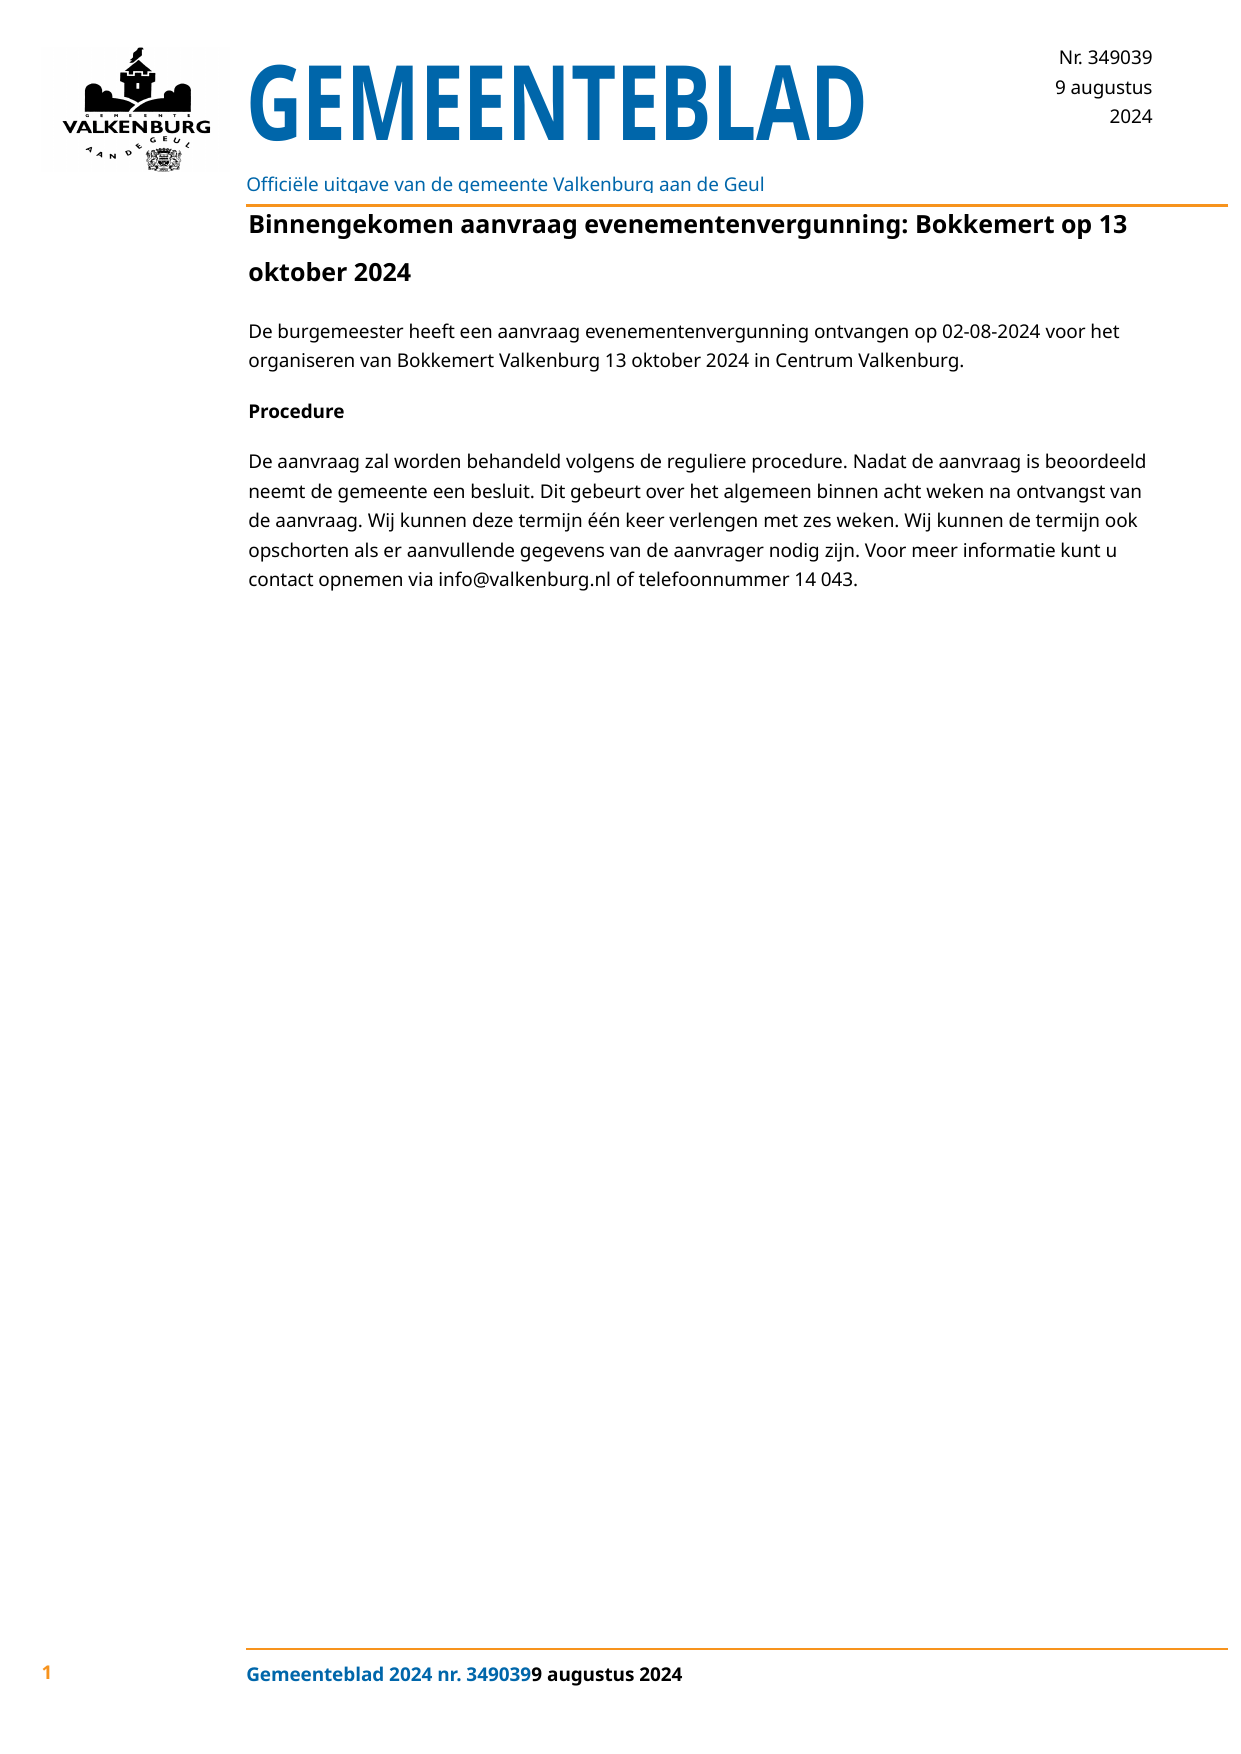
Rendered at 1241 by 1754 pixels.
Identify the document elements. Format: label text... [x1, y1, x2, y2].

text Binnengekomen aanvraag evenementenvergunning: Bokkemert op 13 oktober 2024 [248, 207, 1152, 288]
text De aanvraag zal worden behandeld volgens de reguliere procedure. Nadat de aanvraag is beoordeeld neemt de gemeente een besluit. Dit gebeurt over het algemeen binnen acht weken na ontvangst van de aanvraag. Wij kunnen deze termijn één keer verlengen met zes weken. Wij kunnen de termijn ook opschorten als er aanvullende gegevens van de aanvrager nodig zijn. Voor meer informatie kunt u contact opnemen via info@valkenburg.nl of telefoonnummer 14 043. [248, 448, 1152, 592]
text De burgemeester heeft een aanvraag evenementenvergunning ontvangen op 02-08-2024 voor het organiseren van Bokkemert Valkenburg 13 oktober 2024 in Centrum Valkenburg. [248, 318, 1152, 373]
text Procedure [248, 398, 1152, 424]
picture [41, 47, 231, 172]
